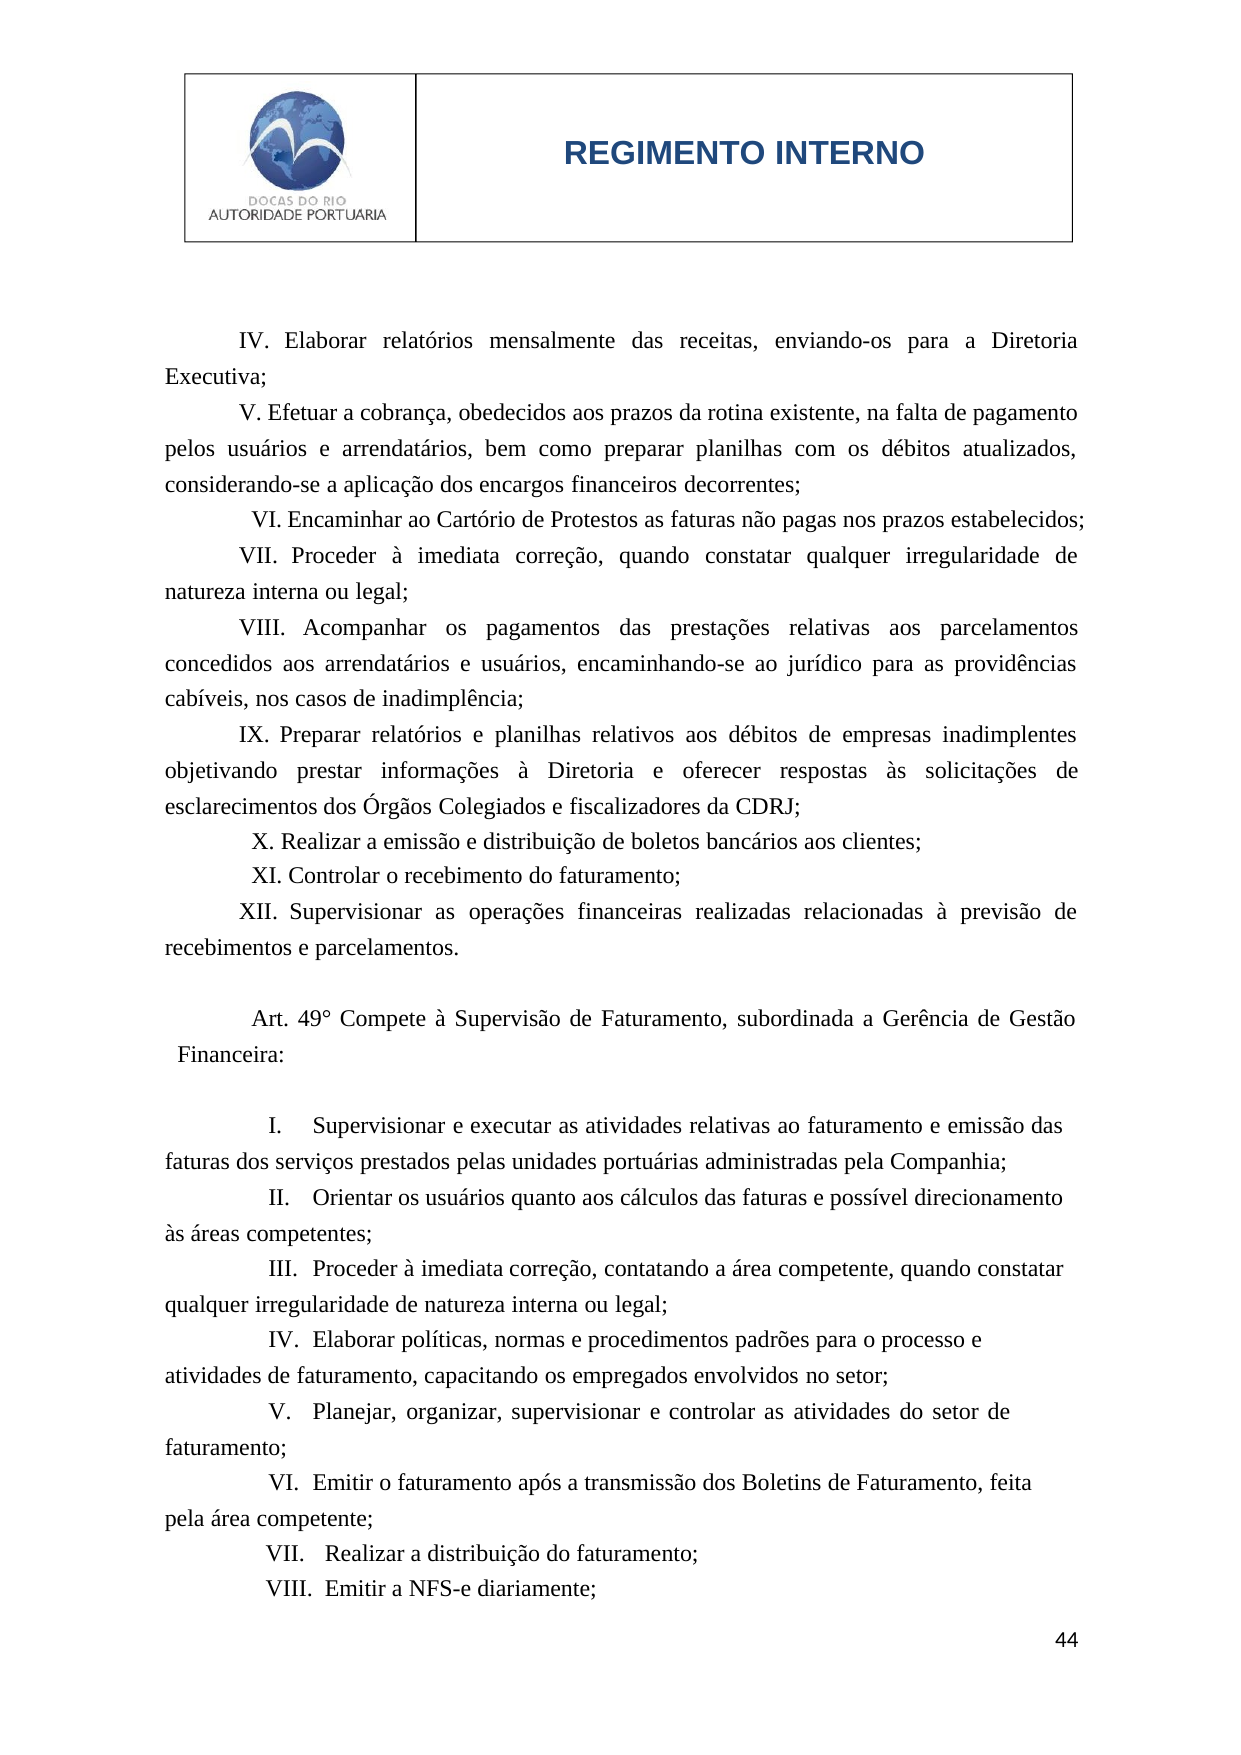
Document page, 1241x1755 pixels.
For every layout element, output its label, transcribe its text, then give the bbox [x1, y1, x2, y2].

list Preparar relatórios e planilhas relativos aos débitos de empresas inadimplentes objetivando prestar informações à Diretoria e oferecer respostas às solicitações de esclarecimentos dos Órgãos Colegiados e fiscalizadores da CDRJ; [164, 720, 1078, 819]
list Planejar, organizar, supervisionar e controlar as atividades do setor de faturamento; [164, 1397, 1078, 1460]
list Efetuar a cobrança, obedecidos aos prazos da rotina existente, na falta de pagamento pelos usuários e arrendatários, bem como preparar planilhas com os débitos atualizados, considerando-se a aplicação dos encargos financeiros decorrentes; [164, 398, 1078, 497]
list Encaminhar ao Cartório de Protestos as faturas não pagas nos prazos estabelecidos; [251, 506, 1091, 533]
list Emitir a NFS-e diariamente; [265, 1574, 1091, 1601]
list Supervisionar e executar as atividades relativas ao faturamento e emissão das faturas dos serviços prestados pelas unidades portuárias administradas pela Companhia; [164, 1111, 1077, 1174]
list Realizar a distribuição do faturamento; [265, 1540, 1091, 1567]
list Proceder à imediata correção, quando constatar qualquer irregularidade de natureza interna ou legal; [164, 541, 1078, 604]
list Acompanhar os pagamentos das prestações relativas aos parcelamentos concedidos aos arrendatários e usuários, encaminhando-se ao jurídico para as providências cabíveis, nos casos de inadimplência; [164, 613, 1078, 712]
list Controlar o recebimento do faturamento; [251, 862, 1091, 889]
list Supervisionar as operações financeiras realizadas relacionadas à previsão de recebimentos e parcelamentos. [164, 897, 1078, 961]
text Art. 49° Compete à Supervisão de Faturamento, subordinada a Gerência de Gestão Financeira: [177, 1004, 1091, 1067]
list Emitir o faturamento após a transmissão dos Boletins de Faturamento, feita pela área competente; [164, 1468, 1077, 1532]
list Orientar os usuários quanto aos cálculos das faturas e possível direcionamento às áreas competentes; [164, 1183, 1078, 1246]
list Proceder à imediata correção, contatando a área competente, quando constatar qualquer irregularidade de natureza interna ou legal; [164, 1254, 1077, 1317]
list Realizar a emissão e distribuição de boletos bancários aos clientes; [251, 828, 1091, 854]
list Elaborar políticas, normas e procedimentos padrões para o processo e atividades de faturamento, capacitando os empregados envolvidos no setor; [164, 1325, 1078, 1388]
list Elaborar relatórios mensalmente das receitas, enviando-os para a Diretoria Executiva; [164, 326, 1078, 390]
